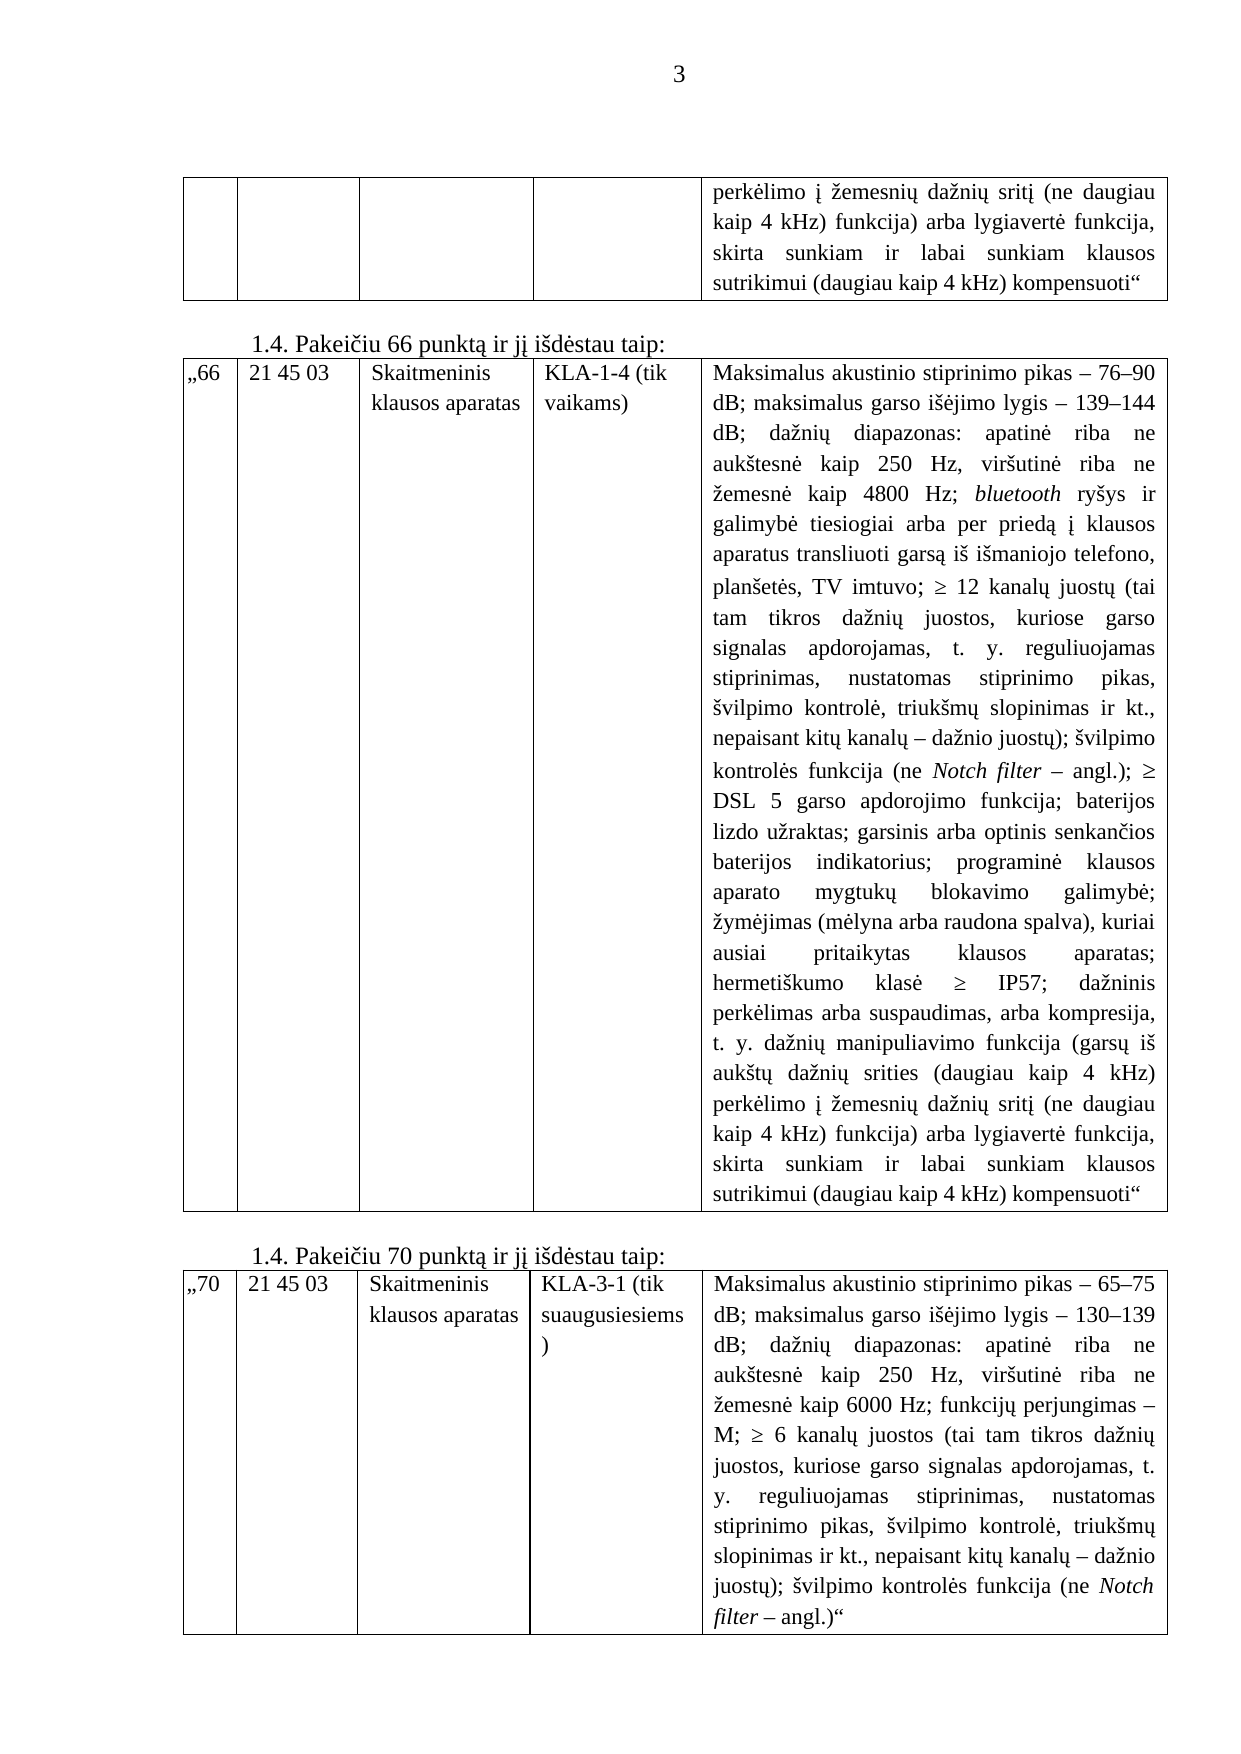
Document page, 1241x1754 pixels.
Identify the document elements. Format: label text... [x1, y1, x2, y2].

table_header Skaitmeninis klausos aparatas [360, 359, 533, 1211]
table_header [534, 178, 701, 299]
text 1.4. Pakeičiu 66 punktą ir jį išdėstau taip: [177, 329, 1181, 358]
table_header Skaitmeninis klausos aparatas [358, 1271, 529, 1633]
table_header 21 45 03 [238, 359, 359, 1211]
table_header KLA-3-1 (tik suaugusiesiems) [531, 1271, 702, 1633]
table_header Maksimalus akustinio stiprinimo pikas – 65‒75 dB; maksimalus garso išėjimo lygis – 130‒139 dB; dažnių diapazonas: apatinė riba ne aukštesnė kaip 250 Hz, viršutinė riba ne žemesnė kaip 6000 Hz; funkcijų perjungimas – M; ≥ 6 kanalų juostos (tai tam tikros dažnių juostos, kuriose garso signalas apdorojamas, t. y. reguliuojamas stiprinimas, nustatomas stiprinimo pikas, švilpimo kontrolė, triukšmų slopinimas ir kt., nepaisant kitų kanalų ‒ dažnio juostų); švilpimo kontrolės funkcija (ne Notch filter ‒ angl.)“ [703, 1271, 1167, 1633]
text 1.4. Pakeičiu 70 punktą ir jį išdėstau taip: [177, 1241, 1181, 1269]
table_header 21 45 03 [237, 1271, 357, 1633]
table_header [238, 178, 359, 299]
table_header „66 [184, 359, 237, 1211]
table_header Maksimalus akustinio stiprinimo pikas – 76‒90 dB; maksimalus garso išėjimo lygis – 139‒144 dB; dažnių diapazonas: apatinė riba ne aukštesnė kaip 250 Hz, viršutinė riba ne žemesnė kaip 4800 Hz; bluetooth ryšys ir galimybė tiesiogiai arba per priedą į klausos aparatus transliuoti garsą iš išmaniojo telefono, planšetės, TV imtuvo; ≥ 12 kanalų juostų (tai tam tikros dažnių juostos, kuriose garso signalas apdorojamas, t. y. reguliuojamas stiprinimas, nustatomas stiprinimo pikas, švilpimo kontrolė, triukšmų slopinimas ir kt., nepaisant kitų kanalų ‒ dažnio juostų); švilpimo kontrolės funkcija (ne Notch filter ‒ angl.); ≥ DSL 5 garso apdorojimo funkcija; baterijos lizdo užraktas; garsinis arba optinis senkančios baterijos indikatorius; programinė klausos aparato mygtukų blokavimo galimybė; žymėjimas (mėlyna arba raudona spalva), kuriai ausiai pritaikytas klausos aparatas; hermetiškumo klasė ≥ IP57; dažninis perkėlimas arba suspaudimas, arba kompresija, t. y. dažnių manipuliavimo funkcija (garsų iš aukštų dažnių srities (daugiau kaip 4 kHz) perkėlimo į žemesnių dažnių sritį (ne daugiau kaip 4 kHz) funkcija) arba lygiavertė funkcija, skirta sunkiam ir labai sunkiam klausos sutrikimui (daugiau kaip 4 kHz) kompensuoti“ [702, 359, 1167, 1211]
table_header [184, 178, 237, 299]
table_header KLA-1-4 (tik vaikams) [534, 359, 701, 1211]
table_header „70 [184, 1271, 236, 1633]
table_header perkėlimo į žemesnių dažnių sritį (ne daugiau kaip 4 kHz) funkcija) arba lygiavertė funkcija, skirta sunkiam ir labai sunkiam klausos sutrikimui (daugiau kaip 4 kHz) kompensuoti“ [702, 178, 1167, 299]
table_header [360, 178, 533, 299]
